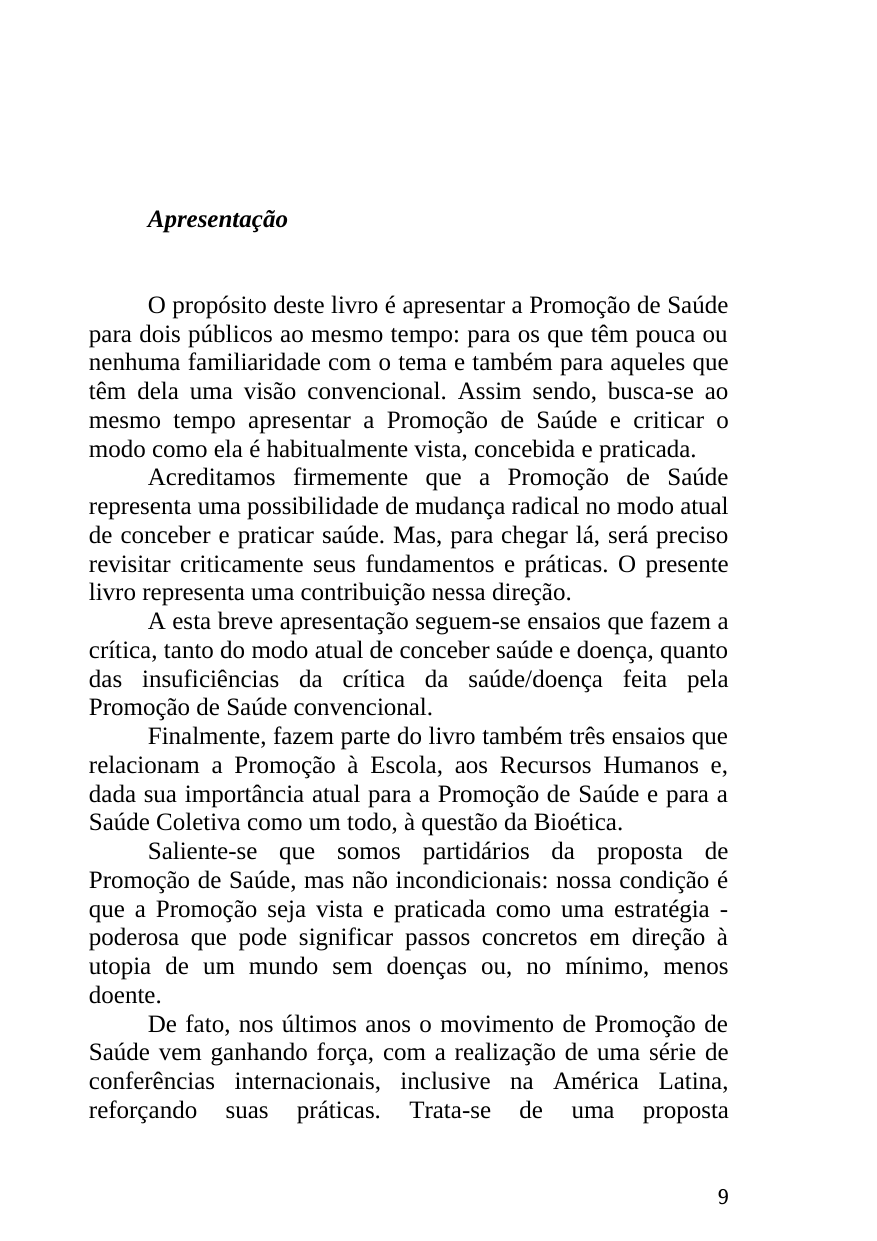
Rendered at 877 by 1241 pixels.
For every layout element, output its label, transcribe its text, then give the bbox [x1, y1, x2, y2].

text De fato, nos últimos anos o movimento de Promoção de Saúde vem ganhando força, com a realização de uma série de conferências internacionais, inclusive na América Latina, reforçando suas práticas. Trata-se de uma proposta [89, 1009, 729, 1124]
text Acreditamos firmemente que a Promoção de Saúde representa uma possibilidade de mudança radical no modo atual de conceber e praticar saúde. Mas, para chegar lá, será preciso revisitar criticamente seus fundamentos e práticas. O presente livro representa uma contribuição nessa direção. [89, 462, 729, 606]
text A esta breve apresentação seguem-se ensaios que fazem a crítica, tanto do modo atual de conceber saúde e doença, quanto das insuficiências da crítica da saúde/doença feita pela Promoção de Saúde convencional. [89, 606, 729, 721]
text Finalmente, fazem parte do livro também três ensaios que relacionam a Promoção à Escola, aos Recursos Humanos e, dada sua importância atual para a Promoção de Saúde e para a Saúde Coletiva como um todo, à questão da Bioética. [89, 721, 729, 836]
text O propósito deste livro é apresentar a Promoção de Saúde para dois públicos ao mesmo tempo: para os que têm pouca ou nenhuma familiaridade com o tema e também para aqueles que têm dela uma visão convencional. Assim sendo, busca-se ao mesmo tempo apre­sentar a Promoção de Saúde e criticar o modo como ela é habitualmente vista, concebida e praticada. [89, 290, 729, 462]
text Apresentação [89, 204, 729, 232]
text Saliente-se que somos partidários da proposta de Promoção de Saúde, mas não incondicionais: nossa condição é que a Promoção seja vista e praticada como uma estratégia - poderosa que pode significar passos concretos em direção à utopia de um mundo sem doenças ou, no mínimo, menos doente. [89, 836, 729, 1009]
